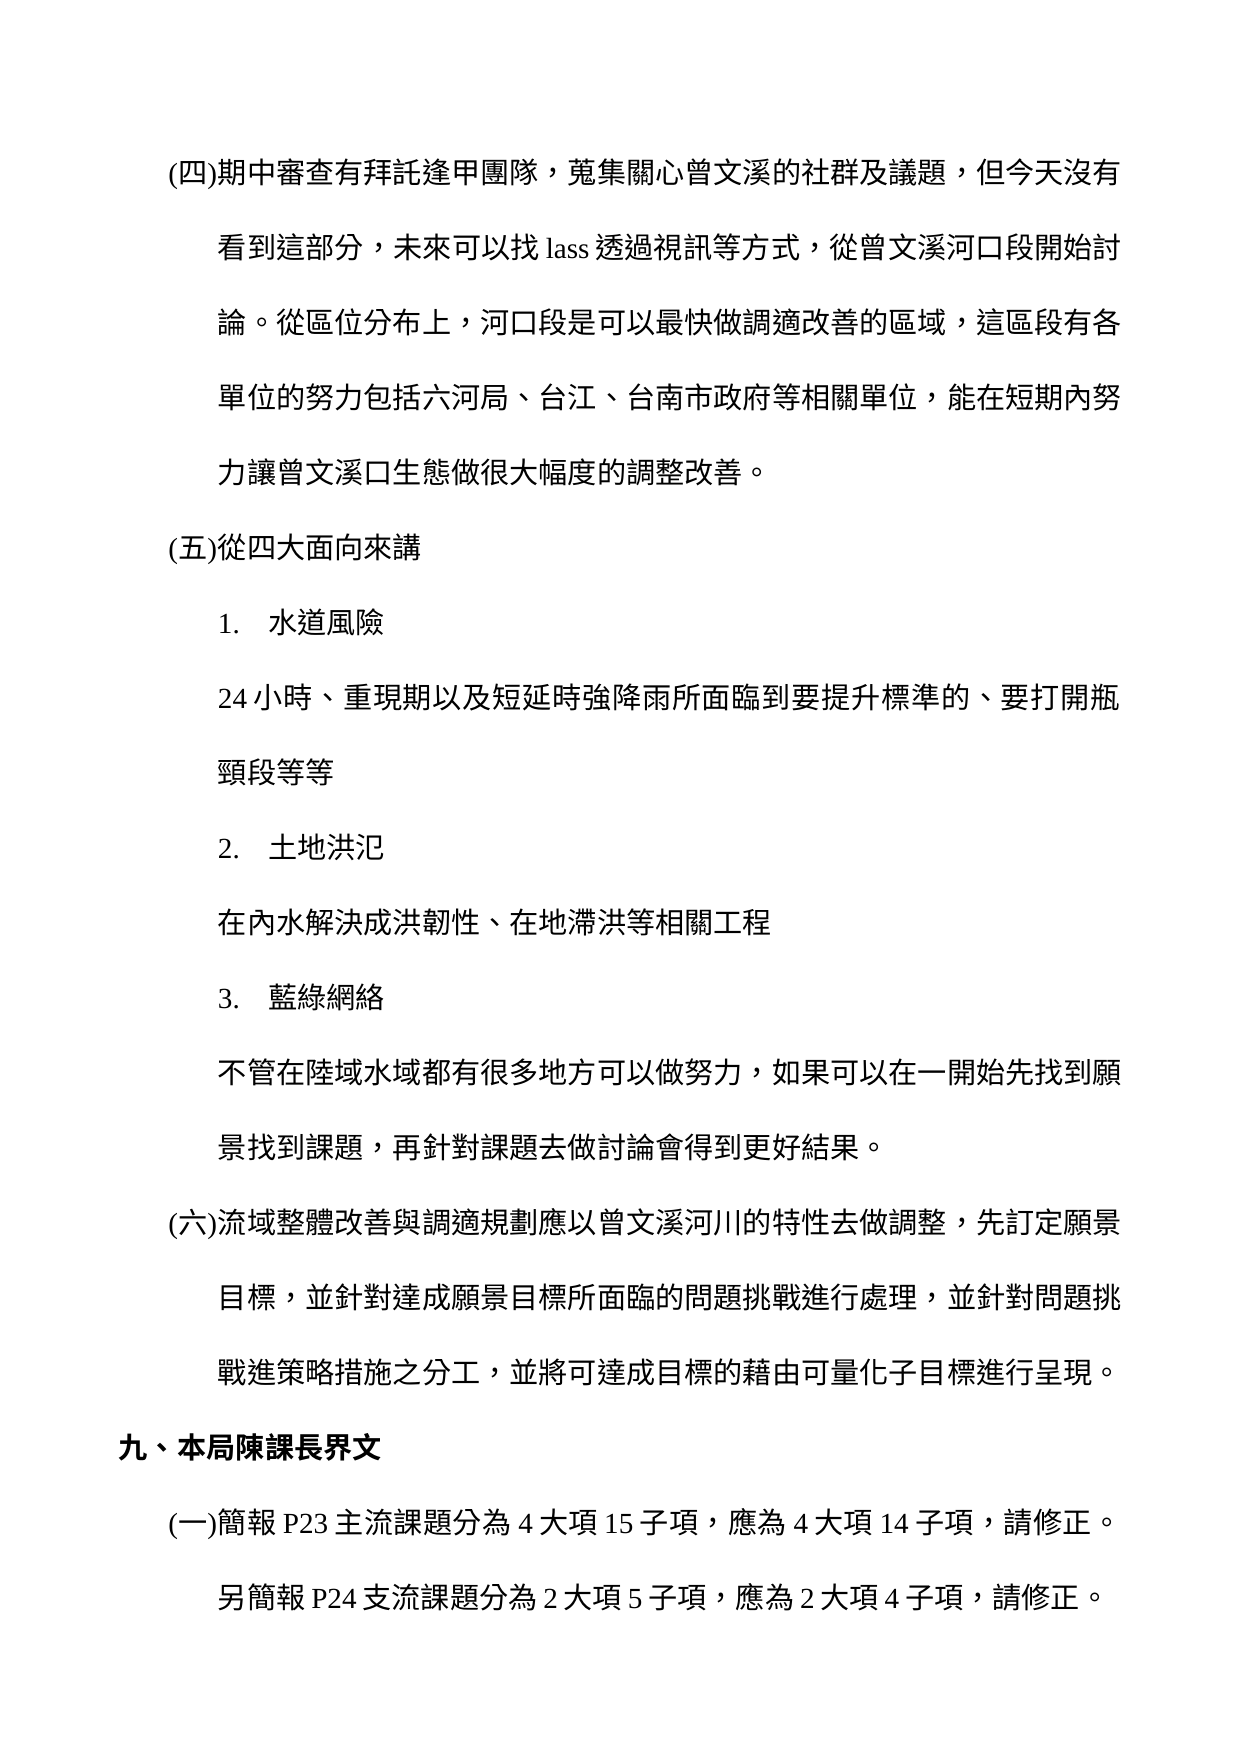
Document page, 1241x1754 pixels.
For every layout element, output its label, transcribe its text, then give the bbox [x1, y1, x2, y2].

list 在內水解決成洪韌性、在地滯洪等相關工程 [218, 877, 1122, 952]
list 從四大面向來講 [168, 502, 1122, 577]
list 期中審查有拜託逢甲團隊，蒐集關心曾文溪的社群及議題，但今天沒有看到這部分，未來可以找lass透過視訊等方式，從曾文溪河口段開始討論。從區位分布上，河口段是可以最快做調適改善的區域，這區段有各單位的努力包括六河局、台江、台南市政府等相關單位，能在短期內努力讓曾文溪口生態做很大幅度的調整改善。 [168, 127, 1122, 502]
list 2. 土地洪氾 [218, 802, 1122, 877]
list 本局陳課長界文 [118, 1402, 1122, 1477]
list 3. 藍綠網絡 [218, 952, 1122, 1027]
list 不管在陸域水域都有很多地方可以做努力，如果可以在一開始先找到願景找到課題，再針對課題去做討論會得到更好結果。 [218, 1027, 1122, 1177]
list 流域整體改善與調適規劃應以曾文溪河川的特性去做調整，先訂定願景目標，並針對達成願景目標所面臨的問題挑戰進行處理，並針對問題挑戰進策略措施之分工，並將可達成目標的藉由可量化子目標進行呈現。 [168, 1177, 1122, 1402]
list 簡報P23主流課題分為4大項15子項，應為4大項14子項，請修正。另簡報P24支流課題分為2大項5子項，應為2大項4子項，請修正。 [168, 1477, 1122, 1627]
list 24小時、重現期以及短延時強降雨所面臨到要提升標準的、要打開瓶頸段等等 [218, 652, 1122, 802]
list 1. 水道風險 [218, 577, 1122, 652]
